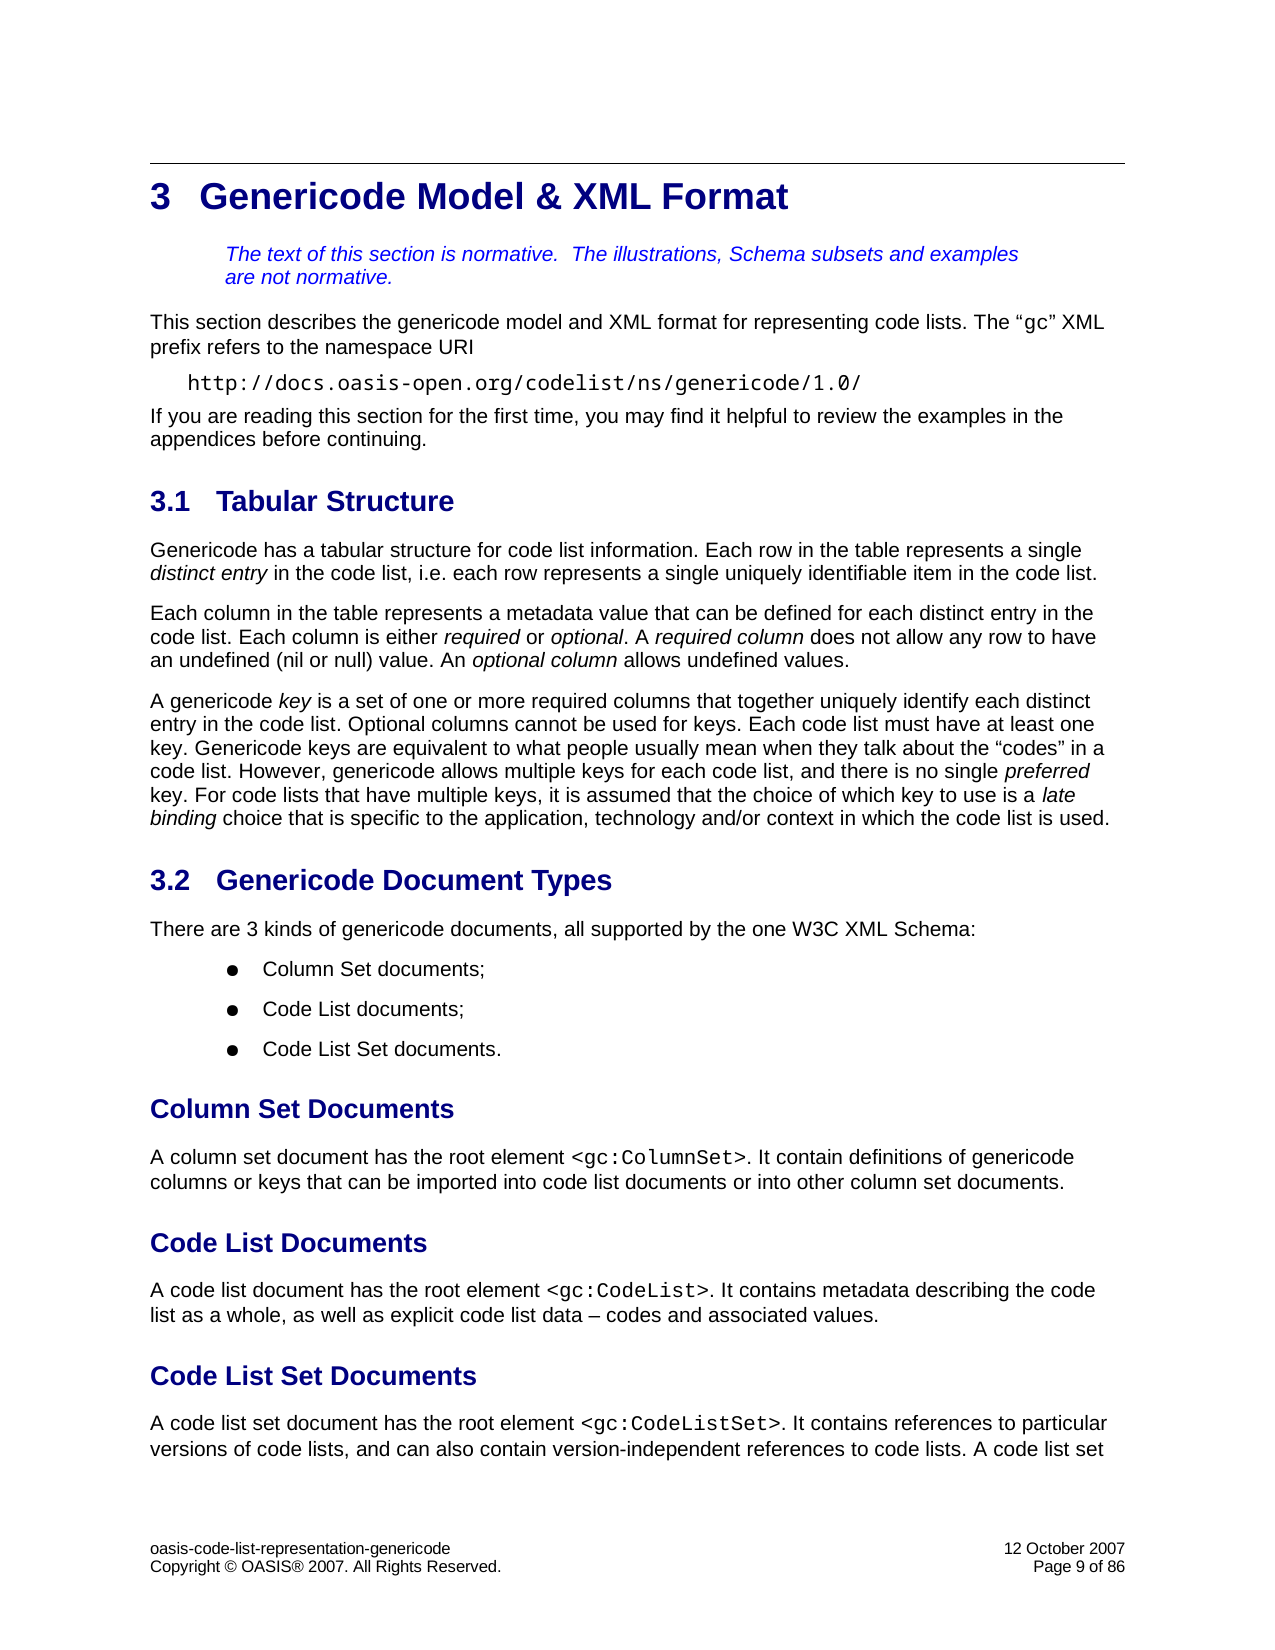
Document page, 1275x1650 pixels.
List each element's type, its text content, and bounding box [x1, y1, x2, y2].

text If you are reading this section for the first time, you may find it helpful to review the examples in the appendices before continuing. [150, 404, 1125, 451]
text The text of this section is normative. The illustrations, Schema subsets and examples are not normative. [225, 242, 1050, 289]
text There are 3 kinds of genericode documents, all supported by the one W3C XML Schema: [150, 917, 1125, 941]
subtitle Code List Set Documents [150, 1361, 1125, 1391]
text A genericode key is a set of one or more required columns that together uniquely identify each distinct entry in the code list. Optional columns cannot be used for keys. Each code list must have at least one key. Genericode keys are equivalent to what people usually mean when they talk about the “codes” in a code list. However, genericode allows multiple keys for each code list, and there is no single preferred key. For code lists that have multiple keys, it is assumed that the choice of which key to use is a late binding choice that is specific to the application, technology and/or context in which the code list is used. [150, 689, 1125, 830]
subtitle Genericode Model & XML Format [150, 164, 1125, 217]
subtitle Column Set Documents [150, 1094, 1125, 1124]
list Code List documents; [187, 997, 1125, 1021]
text Each column in the table represents a metadata value that can be defined for each distinct entry in the code list. Each column is either required or optional. A required column does not allow any row to have an undefined (nil or null) value. An optional column allows undefined values. [150, 602, 1125, 672]
subtitle Code List Documents [150, 1228, 1125, 1258]
text A column set document has the root element <gc:ColumnSet>. It contain definitions of genericode columns or keys that can be imported into code list documents or into other column set documents. [150, 1145, 1125, 1194]
text This section describes the genericode model and XML format for representing code lists. The “gc” XML prefix refers to the namespace URI [150, 310, 1125, 359]
subtitle Genericode Document Types [150, 864, 1125, 896]
subtitle Tabular Structure [150, 485, 1125, 517]
text A code list document has the root element <gc:CodeList>. It contains metadata describing the code list as a whole, as well as explicit code list data – codes and associated values. [150, 1278, 1125, 1327]
list Code List Set documents. [187, 1038, 1125, 1061]
text http://docs.oasis-open.org/codelist/ns/genericode/1.0/ [150, 367, 1125, 396]
text A code list set document has the root element <gc:CodeListSet>. It contains references to particular versions of code lists, and can also contain version-independent references to code lists. A code list set [150, 1412, 1125, 1461]
text Genericode has a tabular structure for code list information. Each row in the table represents a single distinct entry in the code list, i.e. each row represents a single uniquely identifiable item in the code list. [150, 538, 1125, 585]
list Column Set documents; [187, 957, 1125, 981]
